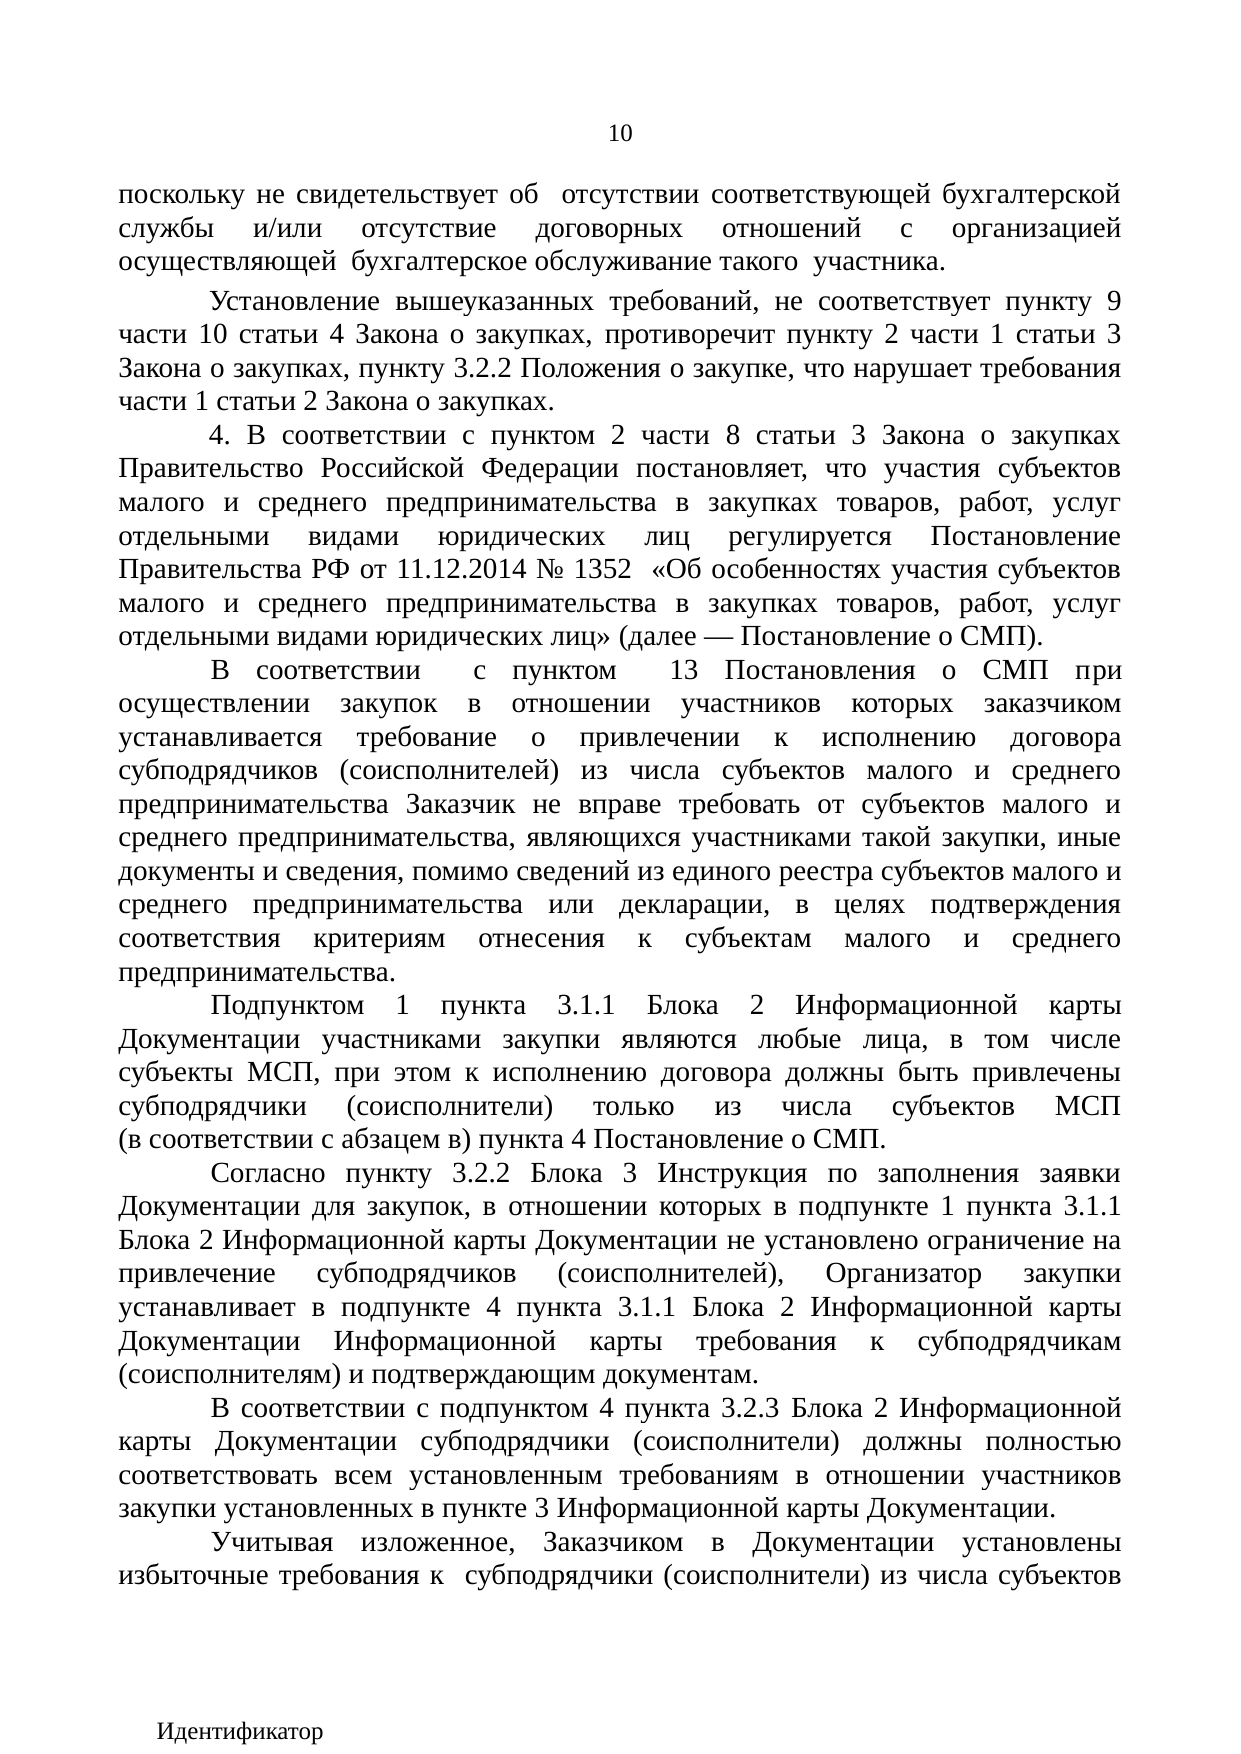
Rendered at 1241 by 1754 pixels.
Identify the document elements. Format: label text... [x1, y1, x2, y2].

text В соответствии с подпунктом 4 пункта 3.2.3 Блока 2 Информационной карты Документации субподрядчики (соисполнители) должны полностью соответствовать всем установленным требованиям в отношении участников закупки установленных в пункте 3 Информационной карты Документации. [118, 1390, 1122, 1524]
text Установление вышеуказанных требований, не соответствует пункту 9 части 10 статьи 4 Закона о закупках, противоречит пункту 2 части 1 статьи 3 Закона о закупках, пункту 3.2.2 Положения о закупке, что нарушает требования части 1 статьи 2 Закона о закупках. [118, 283, 1122, 417]
text В соответствии с пунктом 13 Постановления о СМП при осуществлении закупок в отношении участников которых заказчиком устанавливается требование о привлечении к исполнению договора субподрядчиков (соисполнителей) из числа субъектов малого и среднего предпринимательства Заказчик не вправе требовать от субъектов малого и среднего предпринимательства, являющихся участниками такой закупки, иные документы и сведения, помимо сведений из единого реестра субъектов малого и среднего предпринимательства или декларации, в целях подтверждения соответствия критериям отнесения к субъектам малого и среднего предпринимательства. [118, 652, 1122, 987]
text Подпунктом 1 пункта 3.1.1 Блока 2 Информационной карты Документации участниками закупки являются любые лица, в том числе субъекты МСП, при этом к исполнению договора должны быть привлечены субподрядчики (соисполнители) только из числа субъектов МСП (в соответствии с абзацем в) пункта 4 Постановление о СМП. [118, 987, 1122, 1155]
text Согласно пункту 3.2.2 Блока 3 Инструкция по заполнения заявки Документации для закупок, в отношении которых в подпункте 1 пункта 3.1.1 Блока 2 Информационной карты Документации не установлено ограничение на привлечение субподрядчиков (соисполнителей), Организатор закупки устанавливает в подпункте 4 пункта 3.1.1 Блока 2 Информационной карты Документации Информационной карты требования к субподрядчикам (соисполнителям) и подтверждающим документам. [118, 1155, 1122, 1390]
text Учитывая изложенное, Заказчиком в Документации установлены избыточные требования к субподрядчики (соисполнители) из числа субъектов [118, 1524, 1122, 1591]
text поскольку не свидетельствует об отсутствии соответствующей бухгалтерской службы и/или отсутствие договорных отношений с организацией осуществляющей бухгалтерское обслуживание такого участника. [118, 176, 1122, 277]
text 4. В соответствии с пунктом 2 части 8 статьи 3 Закона о закупках Правительство Российской Федерации постановляет, что участия субъектов малого и среднего предпринимательства в закупках товаров, работ, услуг отдельными видами юридических лиц регулируется Постановление Правительства РФ от 11.12.2014 № 1352 «Об особенностях участия субъектов малого и среднего предпринимательства в закупках товаров, работ, услуг отдельными видами юридических лиц» (далее — Постановление о СМП). [118, 417, 1122, 652]
